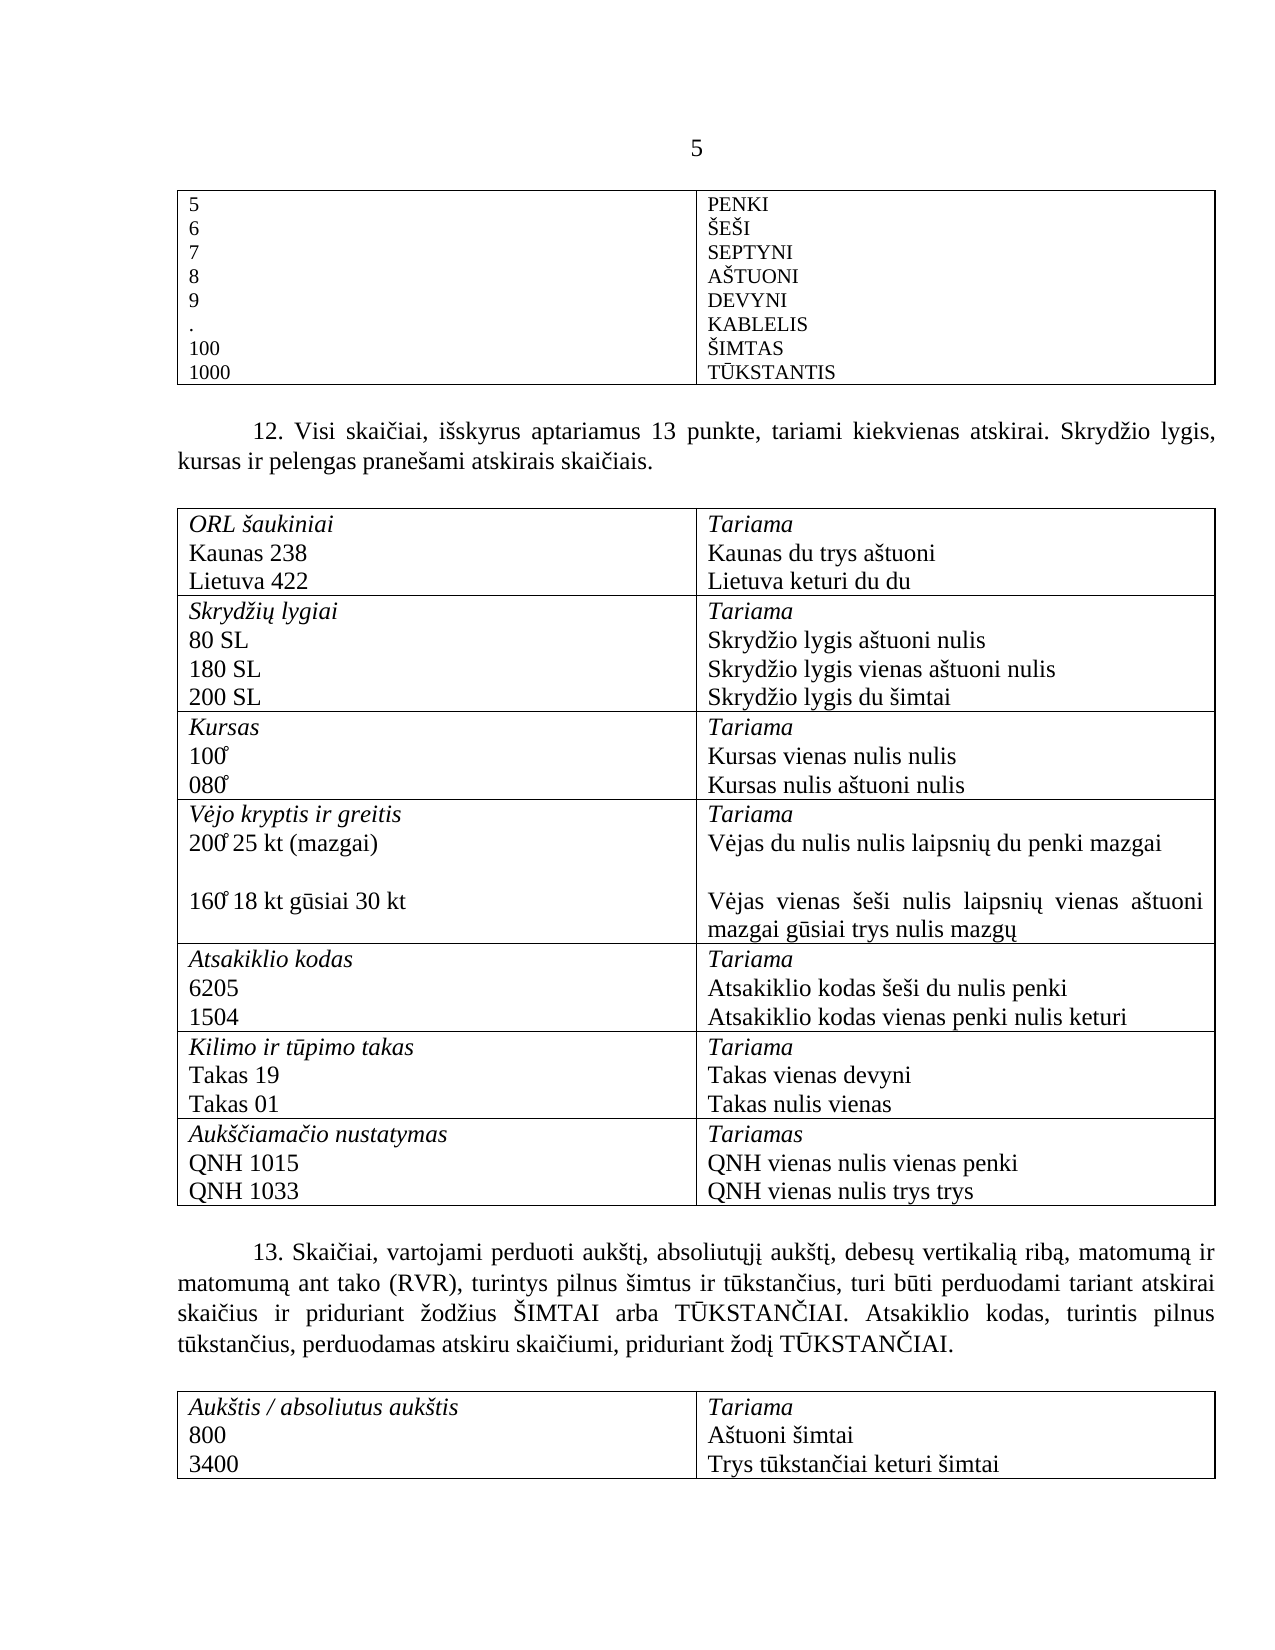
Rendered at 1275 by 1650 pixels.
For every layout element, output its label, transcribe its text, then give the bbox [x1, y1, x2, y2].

table_cell Atsakiklio kodas 6205 1504 [178, 944, 696, 1031]
table_cell Tariama Kursas vienas nulis nulis Kursas nulis aštuoni nulis [697, 712, 1214, 798]
table_cell PENKI ŠEŠI SEPTYNI AŠTUONI DEVYNI KABLELIS ŠIMTAS TŪKSTANTIS [697, 191, 1214, 384]
table_cell Tariama Skrydžio lygis aštuoni nulis Skrydžio lygis vienas aštuoni nulis Skrydžio lygis du šimtai [697, 596, 1214, 711]
table_cell Vėjo kryptis ir greitis 200̊ 25 kt (mazgai) 160̊ 18 kt gūsiai 30 kt [178, 800, 696, 943]
text 13. Skaičiai, vartojami perduoti aukštį, absoliutųjį aukštį, debesų vertikalią ribą, matomumą ir matomumą ant tako (RVR), turintys pilnus šimtus ir tūkstančius, turi būti perduodami tariant atskirai skaičius ir priduriant žodžius ŠIMTAI arba TŪKSTANČIAI. Atsakiklio kodas, turintis pilnus tūkstančius, perduodamas atskiru skaičiumi, priduriant žodį TŪKSTANČIAI. [177, 1237, 1216, 1358]
table_cell Tariama Takas vienas devyni Takas nulis vienas [697, 1032, 1214, 1118]
table_cell Tariama Vėjas du nulis nulis laipsnių du penki mazgai Vėjas vienas šeši nulis laipsnių vienas aštuoni mazgai gūsiai trys nulis mazgų [697, 800, 1214, 943]
table_header Tariama Kaunas du trys aštuoni Lietuva keturi du du [697, 509, 1214, 595]
table_header Tariama Aštuoni šimtai Trys tūkstančiai keturi šimtai [697, 1392, 1214, 1478]
table_cell Skrydžių lygiai 80 SL 180 SL 200 SL [178, 596, 696, 711]
text 12. Visi skaičiai, išskyrus aptariamus 13 punkte, tariami kiekvienas atskirai. Skrydžio lygis, kursas ir pelengas pranešami atskirais skaičiais. [177, 416, 1216, 475]
table_cell Kilimo ir tūpimo takas Takas 19 Takas 01 [178, 1032, 696, 1118]
table_cell Tariamas QNH vienas nulis vienas penki QNH vienas nulis trys trys [697, 1119, 1214, 1205]
table_cell Kursas 100̊ 080̊ [178, 712, 696, 798]
table_header ORL šaukiniai Kaunas 238 Lietuva 422 [178, 509, 696, 595]
table_cell Tariama Atsakiklio kodas šeši du nulis penki Atsakiklio kodas vienas penki nulis keturi [697, 944, 1214, 1031]
table_header Aukštis / absoliutus aukštis 800 3400 [178, 1392, 696, 1478]
table_cell Aukščiamačio nustatymas QNH 1015 QNH 1033 [178, 1119, 696, 1205]
table_cell 5 6 7 8 9 . 100 1000 [178, 191, 696, 384]
